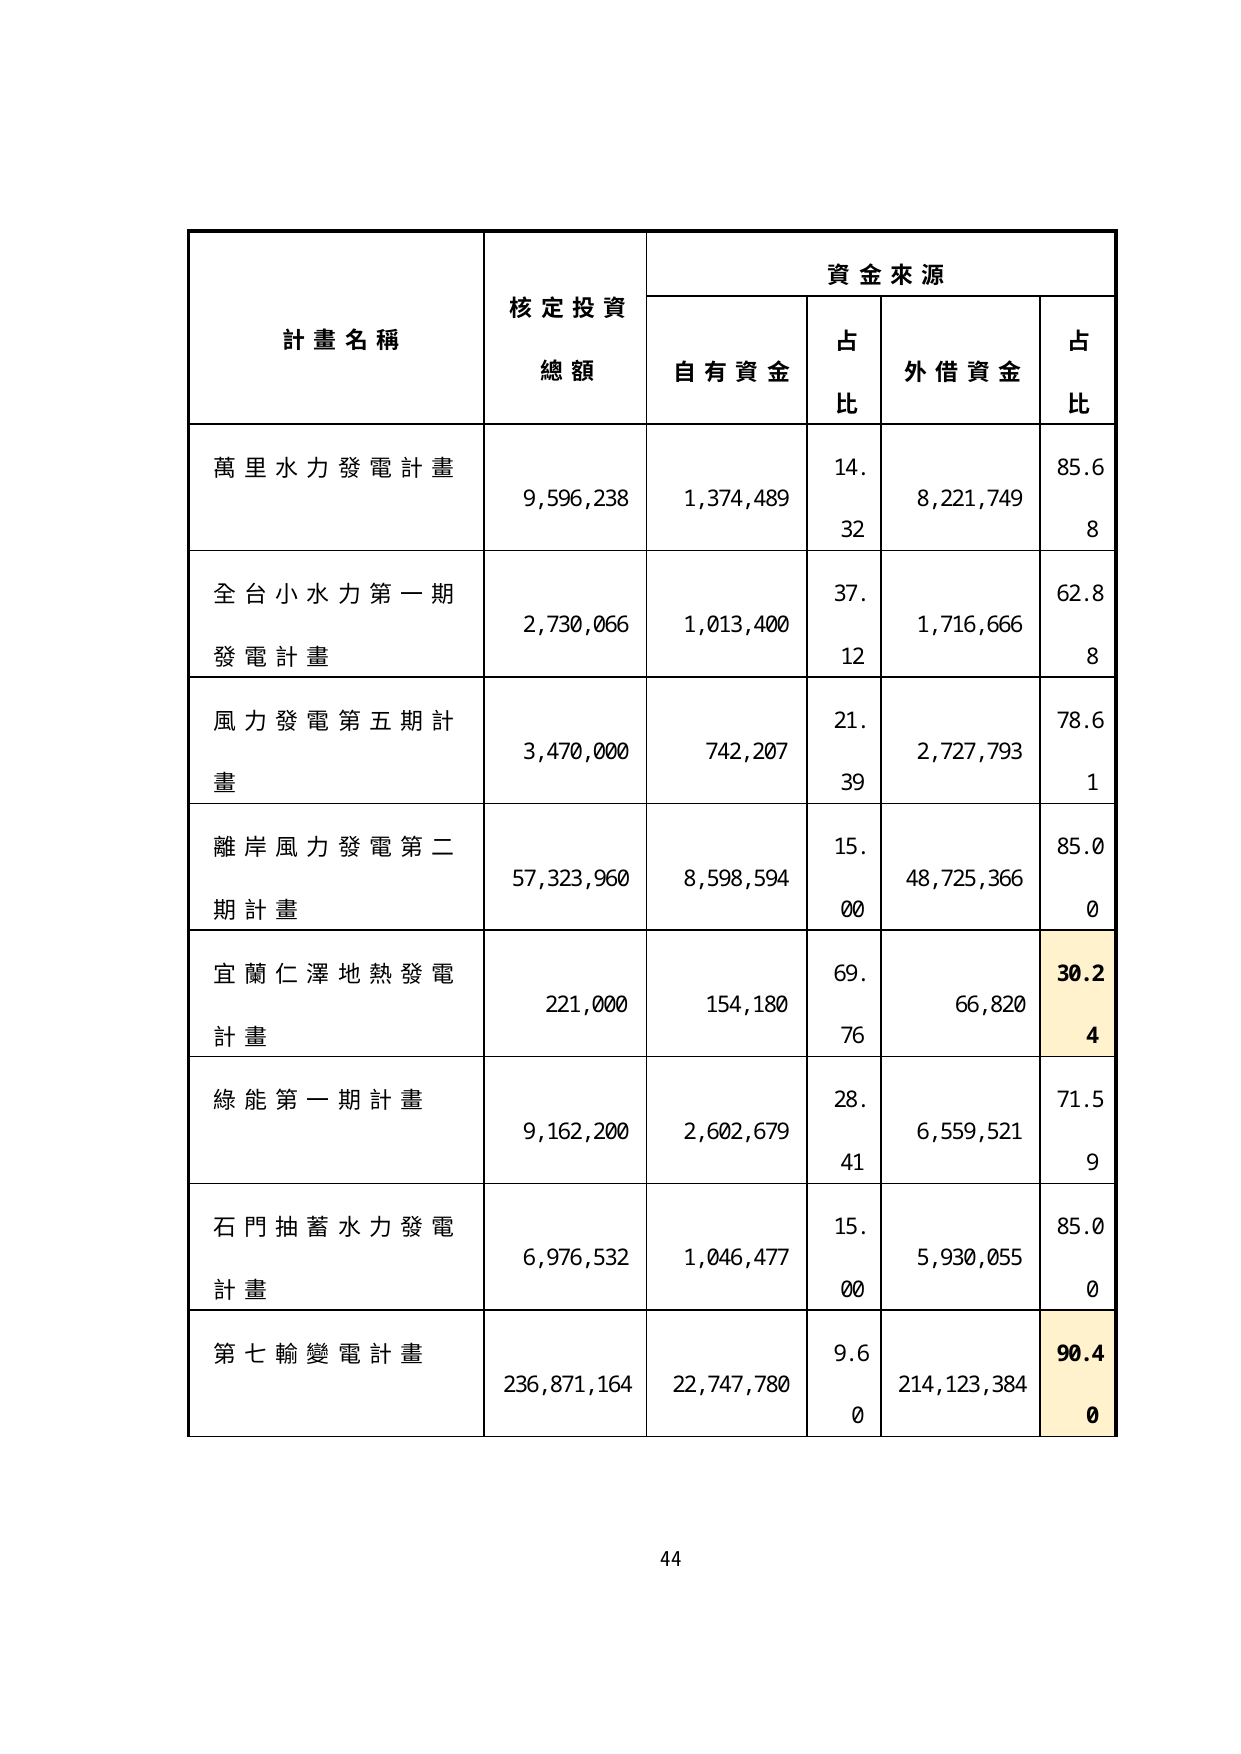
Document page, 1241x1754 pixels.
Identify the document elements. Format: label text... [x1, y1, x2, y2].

table_cell 占比 [1041, 297, 1114, 423]
table_cell 9,162,200 [485, 1057, 646, 1182]
table_cell 9.60 [808, 1311, 880, 1436]
table_cell 9,596,238 [485, 425, 646, 549]
table_cell 6,559,521 [882, 1057, 1039, 1182]
table_cell 3,470,000 [485, 678, 646, 803]
table_cell 214,123,384 [882, 1311, 1039, 1436]
table_cell 2,730,066 [485, 551, 646, 676]
table_cell 1,374,489 [647, 425, 806, 549]
table_cell 85.00 [1041, 804, 1114, 929]
table_cell 78.61 [1041, 678, 1114, 803]
table_cell 71.59 [1041, 1057, 1114, 1182]
table_header 資金來源 [647, 233, 1114, 295]
table_cell 85.68 [1041, 425, 1114, 549]
table_cell 85.00 [1041, 1184, 1114, 1309]
table_cell 21.39 [808, 678, 880, 803]
table_cell 14.32 [808, 425, 880, 549]
table_cell 15.00 [808, 804, 880, 929]
table_cell 37.12 [808, 551, 880, 676]
table_cell 236,871,164 [485, 1311, 646, 1436]
table_cell 1,013,400 [647, 551, 806, 676]
table_cell 30.24 [1041, 931, 1114, 1056]
table_cell 宜蘭仁澤地熱發電計畫 [190, 931, 483, 1056]
table_cell 154,180 [647, 931, 806, 1056]
table_cell 全台小水力第一期發電計畫 [190, 551, 483, 676]
table_cell 2,602,679 [647, 1057, 806, 1182]
table_cell 69.76 [808, 931, 880, 1056]
table_cell 90.40 [1041, 1311, 1114, 1436]
table_cell 742,207 [647, 678, 806, 803]
table_cell 66,820 [882, 931, 1039, 1056]
table_cell 8,598,594 [647, 804, 806, 929]
table_cell 風力發電第五期計畫 [190, 678, 483, 803]
table_header 計畫名稱 [190, 233, 483, 423]
table_cell 48,725,366 [882, 804, 1039, 929]
table_cell 28.41 [808, 1057, 880, 1182]
table_cell 1,046,477 [647, 1184, 806, 1309]
table_cell 外借資金 [882, 297, 1039, 423]
table_cell 萬里水力發電計畫 [190, 425, 483, 549]
table_cell 第七輸變電計畫 [190, 1311, 483, 1436]
table_header 核定投資總額 [485, 233, 646, 423]
table_cell 2,727,793 [882, 678, 1039, 803]
table_cell 石門抽蓄水力發電計畫 [190, 1184, 483, 1309]
table_cell 1,716,666 [882, 551, 1039, 676]
table_cell 62.88 [1041, 551, 1114, 676]
table_cell 5,930,055 [882, 1184, 1039, 1309]
table_cell 8,221,749 [882, 425, 1039, 549]
table_cell 6,976,532 [485, 1184, 646, 1309]
table_cell 占比 [808, 297, 880, 423]
table_cell 15.00 [808, 1184, 880, 1309]
table_cell 221,000 [485, 931, 646, 1056]
table_cell 離岸風力發電第二期計畫 [190, 804, 483, 929]
table_cell 57,323,960 [485, 804, 646, 929]
table_cell 綠能第一期計畫 [190, 1057, 483, 1182]
table_cell 22,747,780 [647, 1311, 806, 1436]
table_cell 自有資金 [647, 297, 806, 423]
